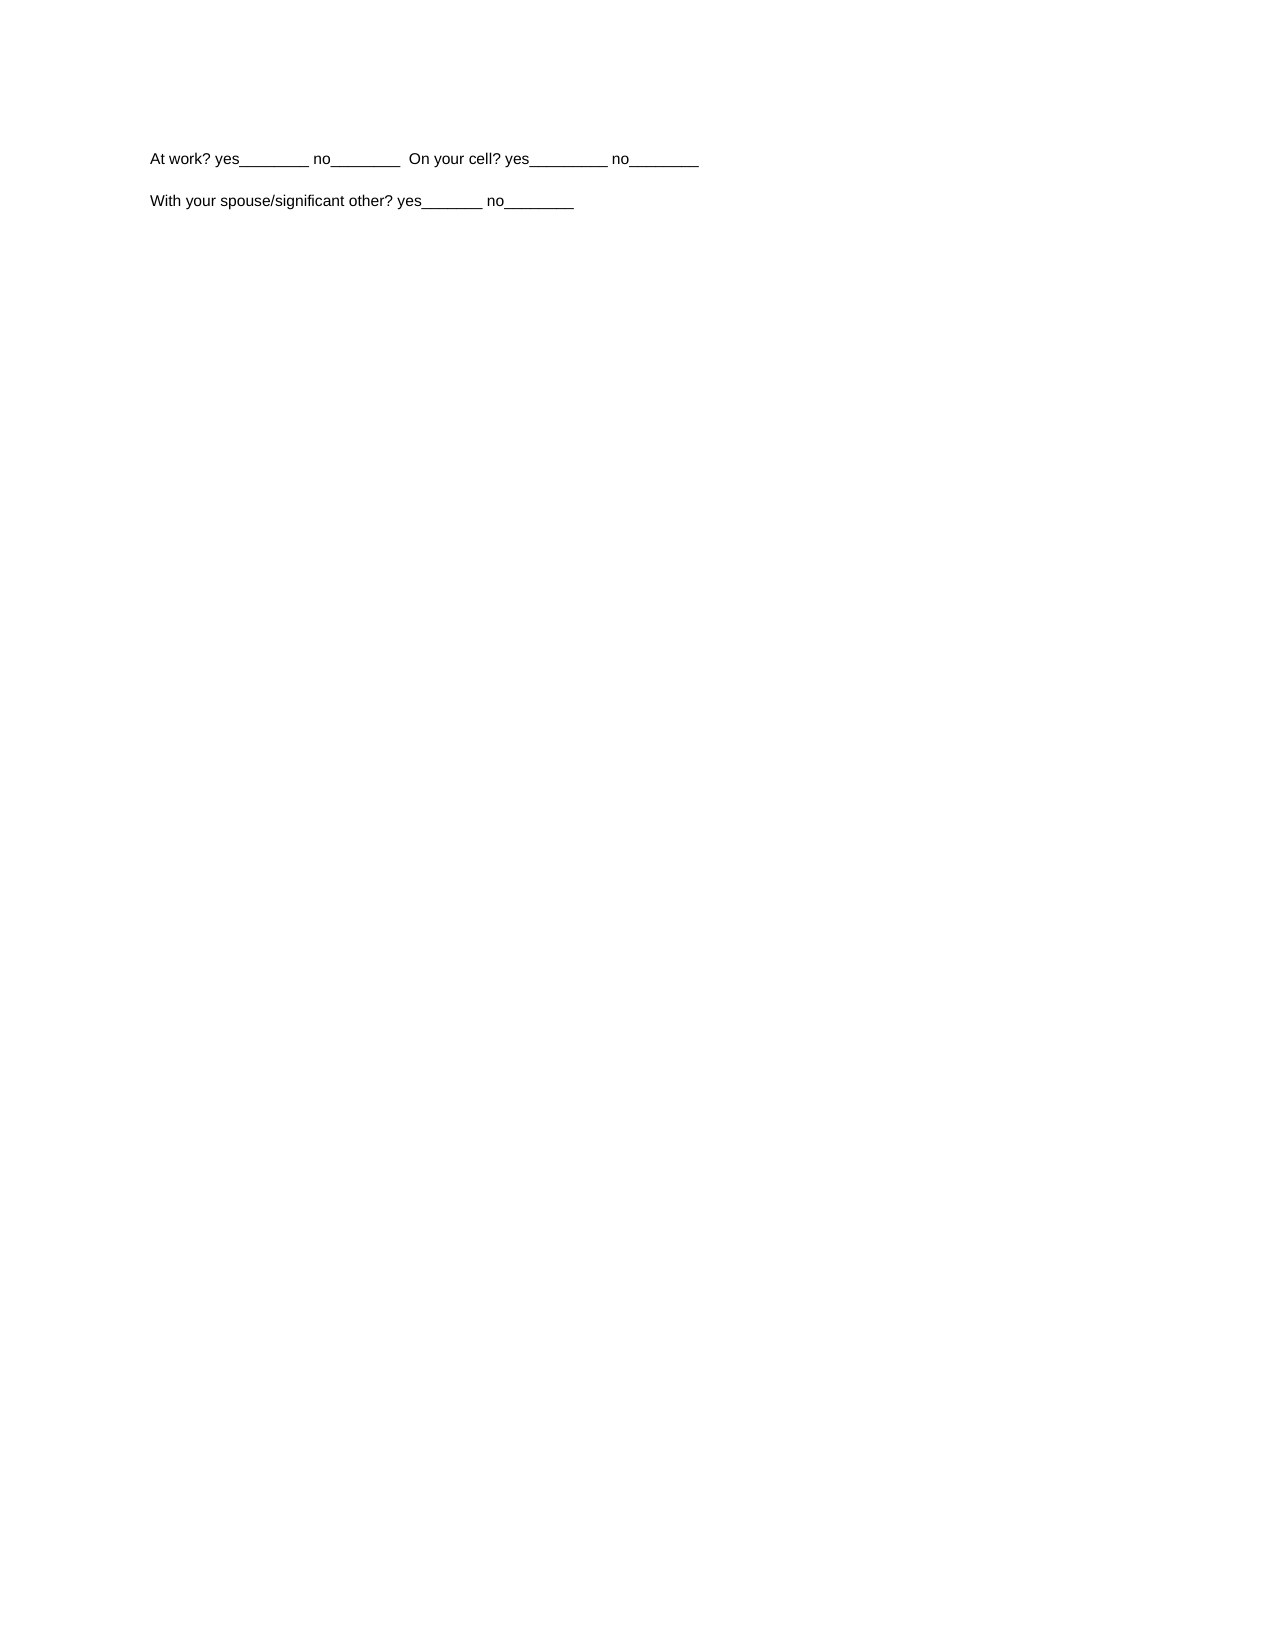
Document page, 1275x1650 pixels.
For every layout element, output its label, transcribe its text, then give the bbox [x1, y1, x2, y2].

text With your spouse/significant other? yes_______ no________ [150, 191, 1125, 209]
text At work? yes________ no________ On your cell? yes_________ no________ [150, 150, 1125, 168]
